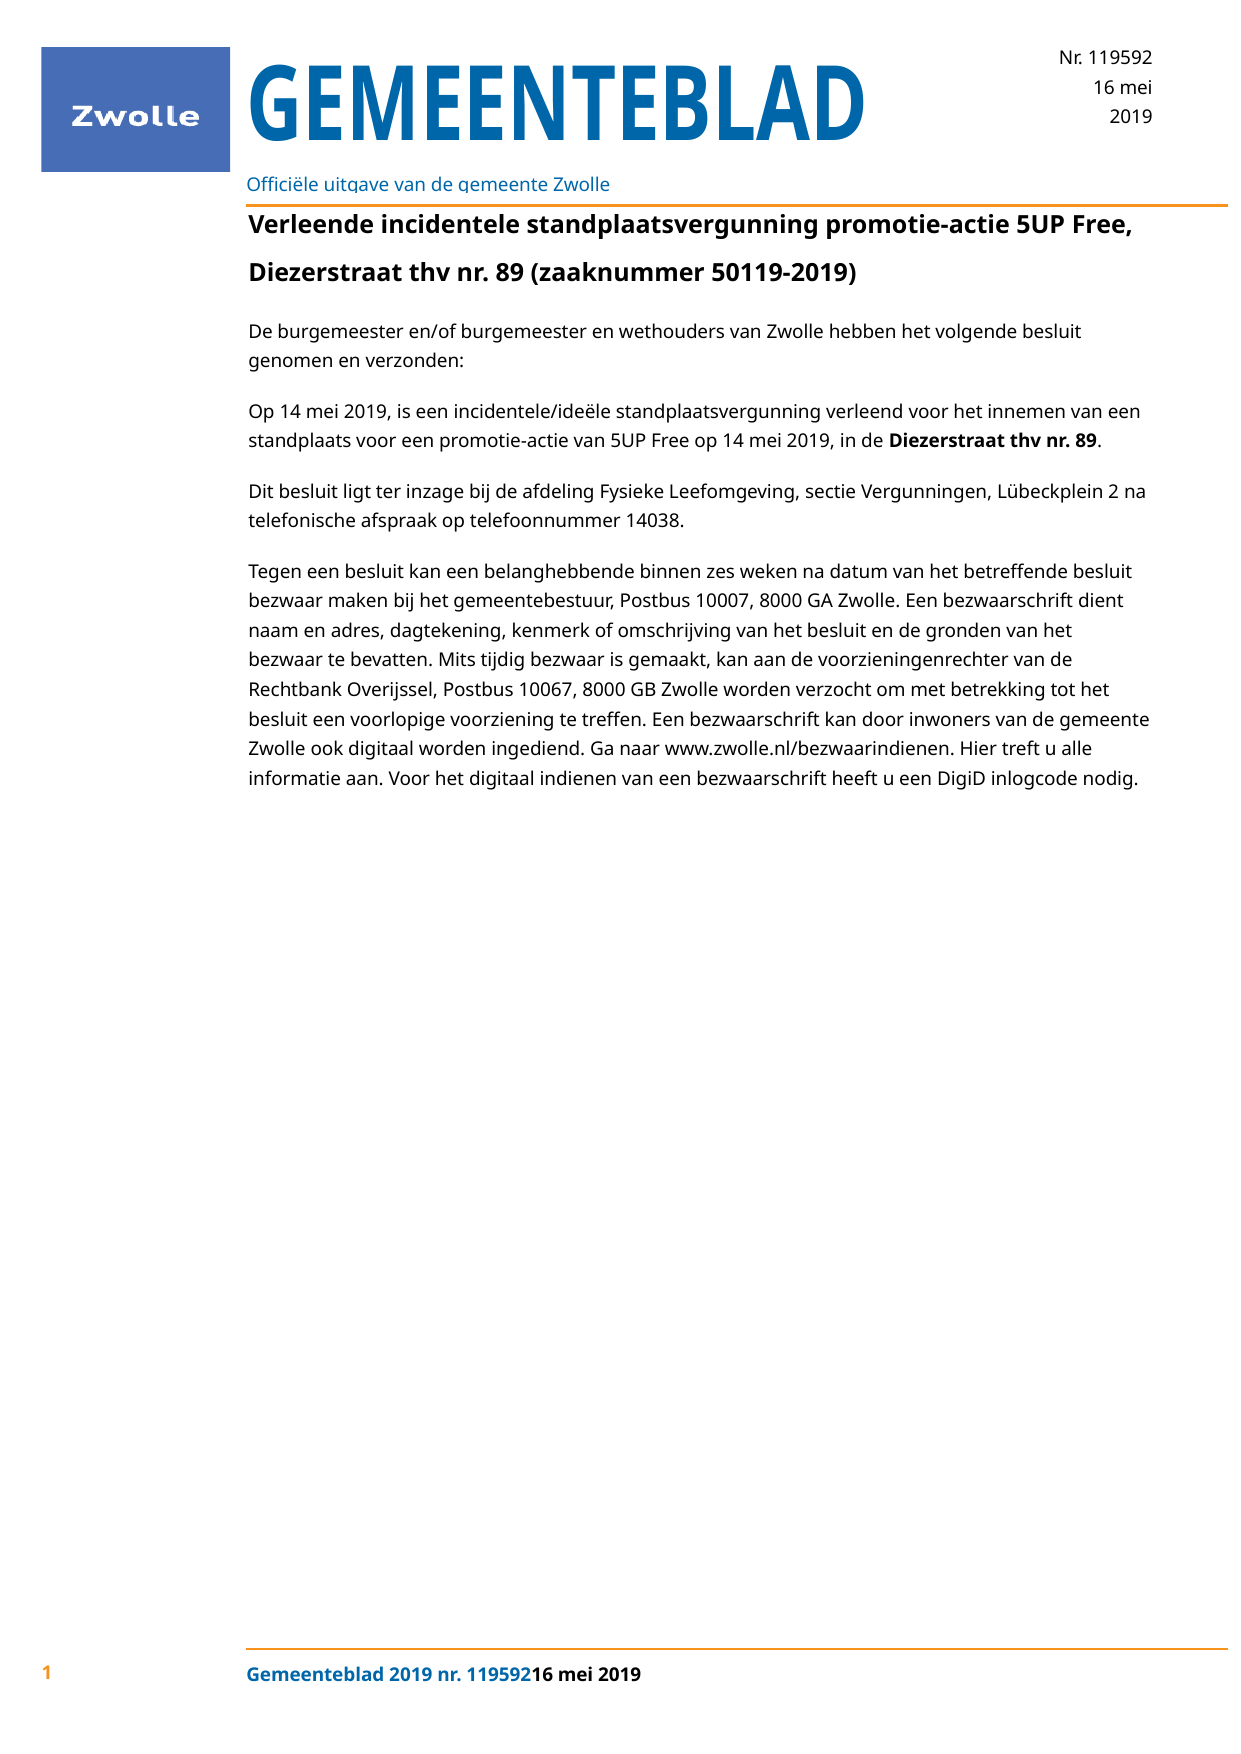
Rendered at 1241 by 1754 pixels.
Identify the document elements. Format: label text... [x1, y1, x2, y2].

picture [41, 47, 231, 172]
text Verleende incidentele standplaatsvergunning promotie-actie 5UP Free, Diezerstraat thv nr. 89 (zaaknummer 50119-2019) [248, 207, 1152, 288]
text Dit besluit ligt ter inzage bij de afdeling Fysieke Leefomgeving, sectie Vergunningen, Lübeckplein 2 na telefonische afspraak op telefoonnummer 14038. [248, 478, 1152, 533]
text Op 14 mei 2019, is een incidentele/ideële standplaatsvergunning verleend voor het innemen van een standplaats voor een promotie-actie van 5UP Free op 14 mei 2019, in de Diezerstraat thv nr. 89. [248, 398, 1152, 453]
text De burgemeester en/of burgemeester en wethouders van Zwolle hebben het volgende besluit genomen en verzonden: [248, 318, 1152, 373]
text Tegen een besluit kan een belanghebbende binnen zes weken na datum van het betreffende besluit bezwaar maken bij het gemeentebestuur, Postbus 10007, 8000 GA Zwolle. Een bezwaarschrift dient naam en adres, dagtekening, kenmerk of omschrijving van het besluit en de gronden van het bezwaar te bevatten. Mits tijdig bezwaar is gemaakt, kan aan de voorzieningenrechter van de Rechtbank Overijssel, Postbus 10067, 8000 GB Zwolle worden verzocht om met betrekking tot het besluit een voorlopige voorziening te treffen. Een bezwaarschrift kan door inwoners van de gemeente Zwolle ook digitaal worden ingediend. Ga naar www.zwolle.nl/bezwaarindienen. Hier treft u alle informatie aan. Voor het digitaal indienen van een bezwaarschrift heeft u een DigiD inlogcode nodig. [248, 558, 1152, 791]
